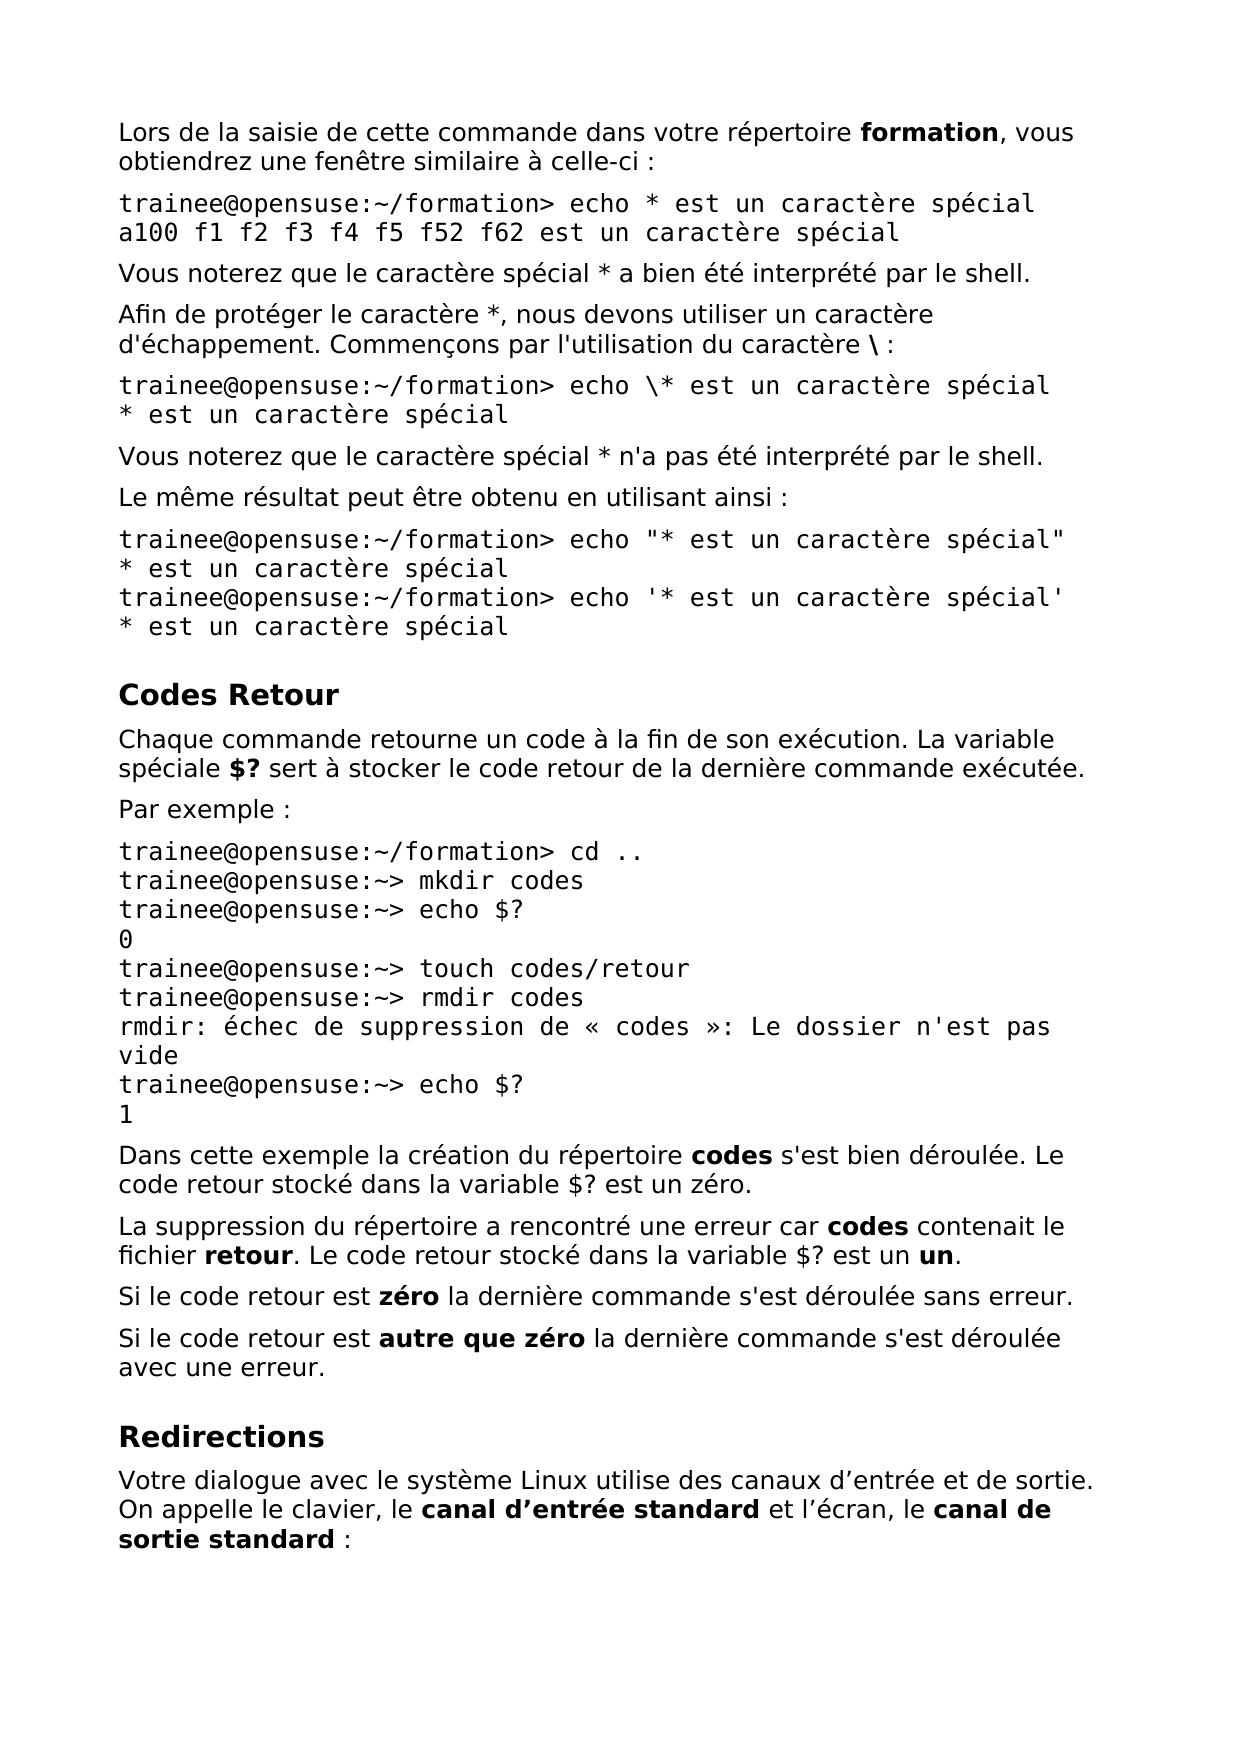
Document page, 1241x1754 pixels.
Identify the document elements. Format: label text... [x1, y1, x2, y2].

text Dans cette exemple la création du répertoire codes s'est bien déroulée. Le code retour stocké dans la variable $? est un zéro. [118, 1141, 1122, 1199]
text Afin de protéger le caractère *, nous devons utiliser un caractère d'échappement. Commençons par l'utilisation du caractère \ : [118, 301, 1122, 359]
text trainee@opensuse:~/formation> echo \* est un caractère spécial * est un caractère spécial [118, 372, 1122, 430]
text La suppression du répertoire a rencontré une erreur car codes contenait le fichier retour. Le code retour stocké dans la variable $? est un un. [118, 1212, 1122, 1270]
text Chaque commande retourne un code à la fin de son exécution. La variable spéciale $? sert à stocker le code retour de la dernière commande exécutée. [118, 725, 1122, 783]
text Si le code retour est autre que zéro la dernière commande s'est déroulée avec une erreur. [118, 1324, 1122, 1382]
subtitle Codes Retour [118, 678, 1122, 712]
text Votre dialogue avec le système Linux utilise des canaux d’entrée et de sortie. On appelle le clavier, le canal d’entrée standard et l’écran, le canal de sortie standard : [118, 1466, 1122, 1554]
text trainee@opensuse:~/formation> echo * est un caractère spécial a100 f1 f2 f3 f4 f5 f52 f62 est un caractère spécial [118, 189, 1122, 247]
text Vous noterez que le caractère spécial * n'a pas été interprété par le shell. [118, 442, 1122, 471]
text trainee@opensuse:~/formation> cd .. trainee@opensuse:~> mkdir codes trainee@opensuse:~> echo $? 0 trainee@opensuse:~> touch codes/retour trainee@opensuse:~> rmdir codes rmdir: échec de suppression de « codes »: Le dossier n'est pas vide trainee@opensuse:~> echo $? 1 [118, 837, 1122, 1129]
text Lors de la saisie de cette commande dans votre répertoire formation, vous obtiendrez une fenêtre similaire à celle-ci : [118, 118, 1122, 176]
text Si le code retour est zéro la dernière commande s'est déroulée sans erreur. [118, 1282, 1122, 1312]
text Vous noterez que le caractère spécial * a bien été interprété par le shell. [118, 259, 1122, 288]
text trainee@opensuse:~/formation> echo "* est un caractère spécial" * est un caractère spécial trainee@opensuse:~/formation> echo '* est un caractère spécial' * est un caractère spécial [118, 525, 1122, 642]
text Par exemple : [118, 796, 1122, 825]
text Le même résultat peut être obtenu en utilisant ainsi : [118, 483, 1122, 512]
subtitle Redirections [118, 1420, 1122, 1454]
